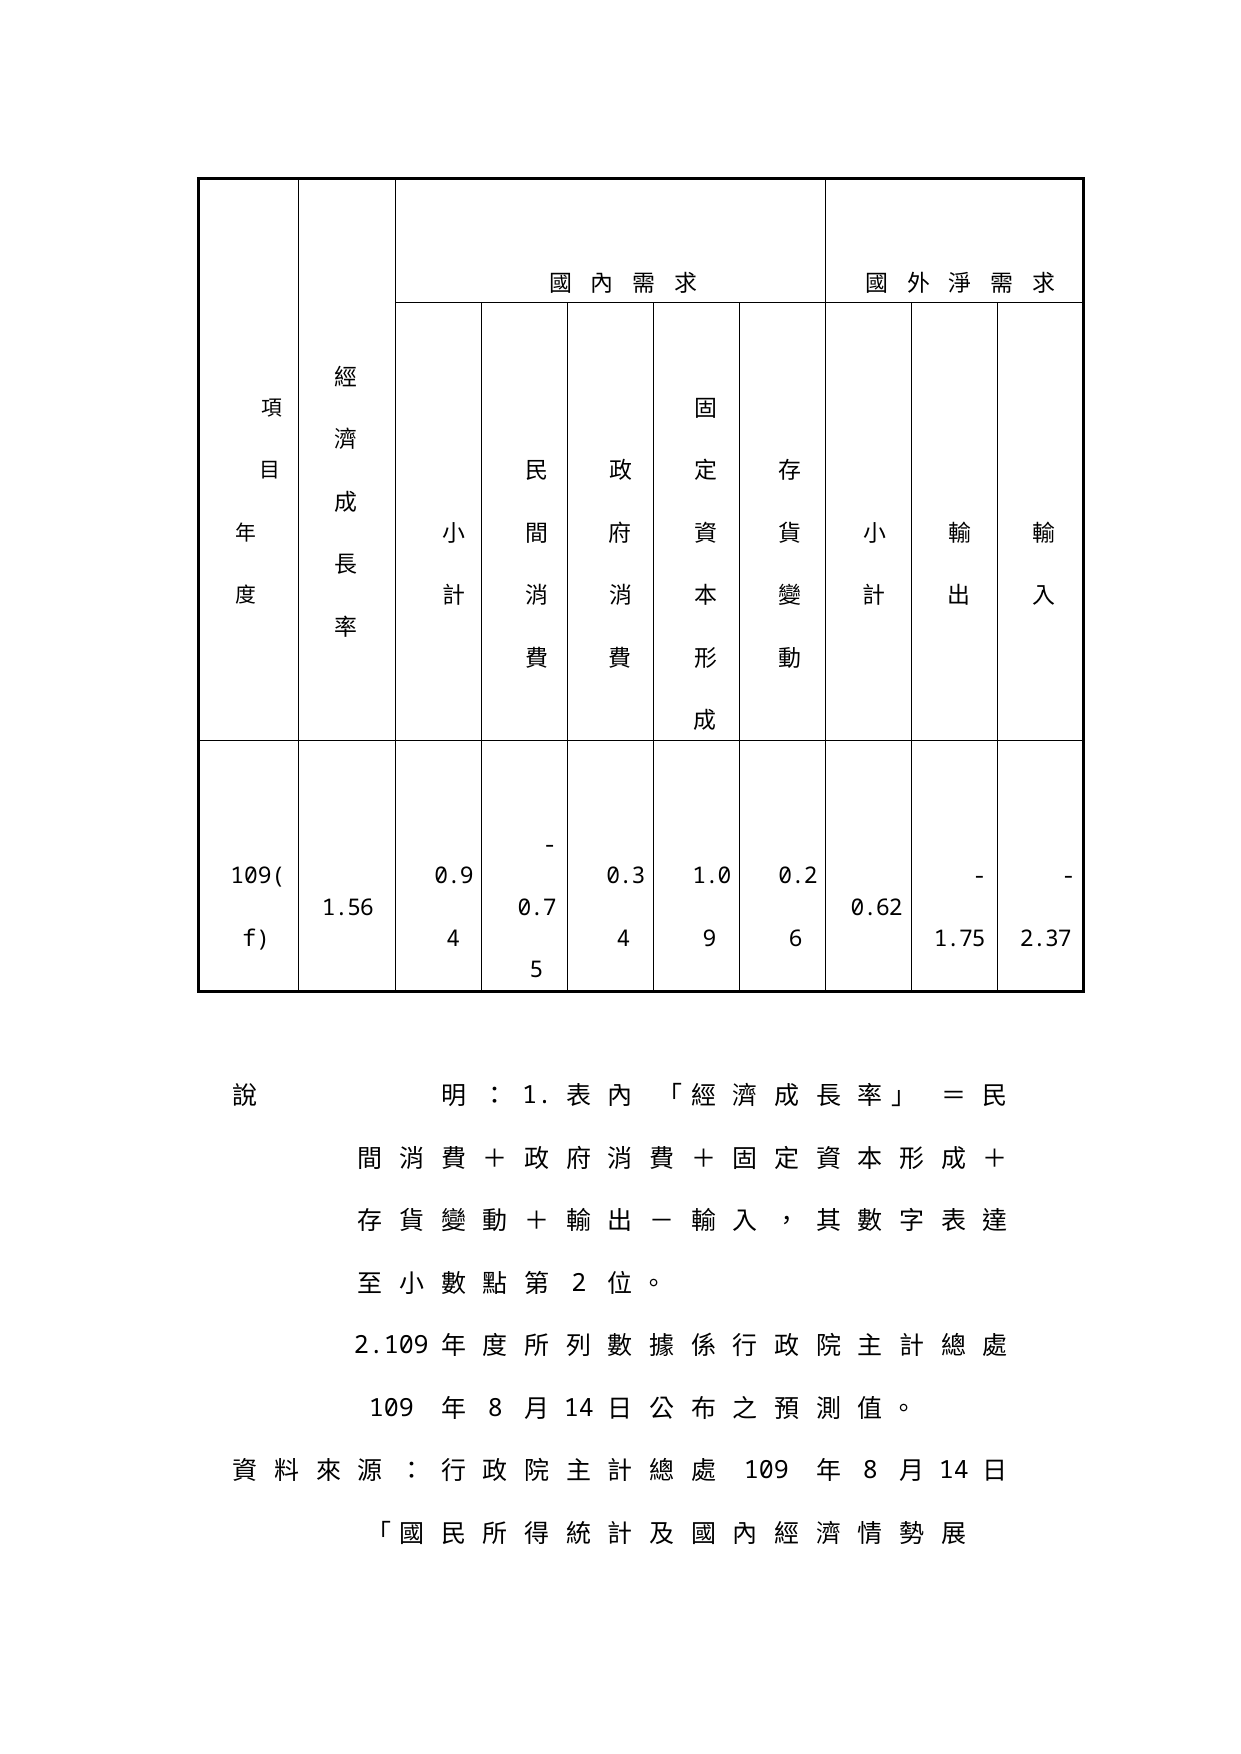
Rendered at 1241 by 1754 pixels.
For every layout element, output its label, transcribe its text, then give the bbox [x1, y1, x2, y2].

table_cell -2.37 [998, 741, 1082, 990]
table_cell 政府 消費 [568, 303, 653, 740]
table_cell 輸入 [998, 303, 1082, 740]
text 說 明：1.表內「經濟成長率」＝民間消費＋政府消費＋固定資本形成＋存貨變動＋輸出－輸入，其數字表達至小數點第2位。 [188, 1052, 1052, 1302]
table_header 國內需求 [396, 180, 825, 302]
table_cell 0.26 [740, 741, 825, 990]
text 資料來源：行政院主計總處109年8月14日「國民所得統計及國內經濟情勢展 [188, 1427, 1052, 1552]
table_cell 0.62 [826, 741, 911, 990]
table_cell 小計 [826, 303, 911, 740]
table_cell 1.09 [654, 741, 739, 990]
table_cell -1.75 [912, 741, 997, 990]
table_header 經濟 成長率 [299, 180, 395, 740]
table_cell 0.34 [568, 741, 653, 990]
table_cell 固定資本形成 [654, 303, 739, 740]
table_cell 輸出 [912, 303, 997, 740]
table_cell 存貨 變動 [740, 303, 825, 740]
text 2.109年度所列數據係行政院主計總處109年8月14日公布之預測值。 [312, 1302, 1052, 1427]
table_header 項目 年度 [200, 180, 298, 740]
table_cell 小計 [396, 303, 481, 740]
table_cell -0.75 [482, 741, 567, 990]
table_header 國外淨需求 [826, 180, 1082, 302]
table_cell 1.56 [299, 741, 395, 990]
table_cell 0.94 [396, 741, 481, 990]
table_cell 109(f) [200, 741, 298, 990]
table_cell 民間 消費 [482, 303, 567, 740]
